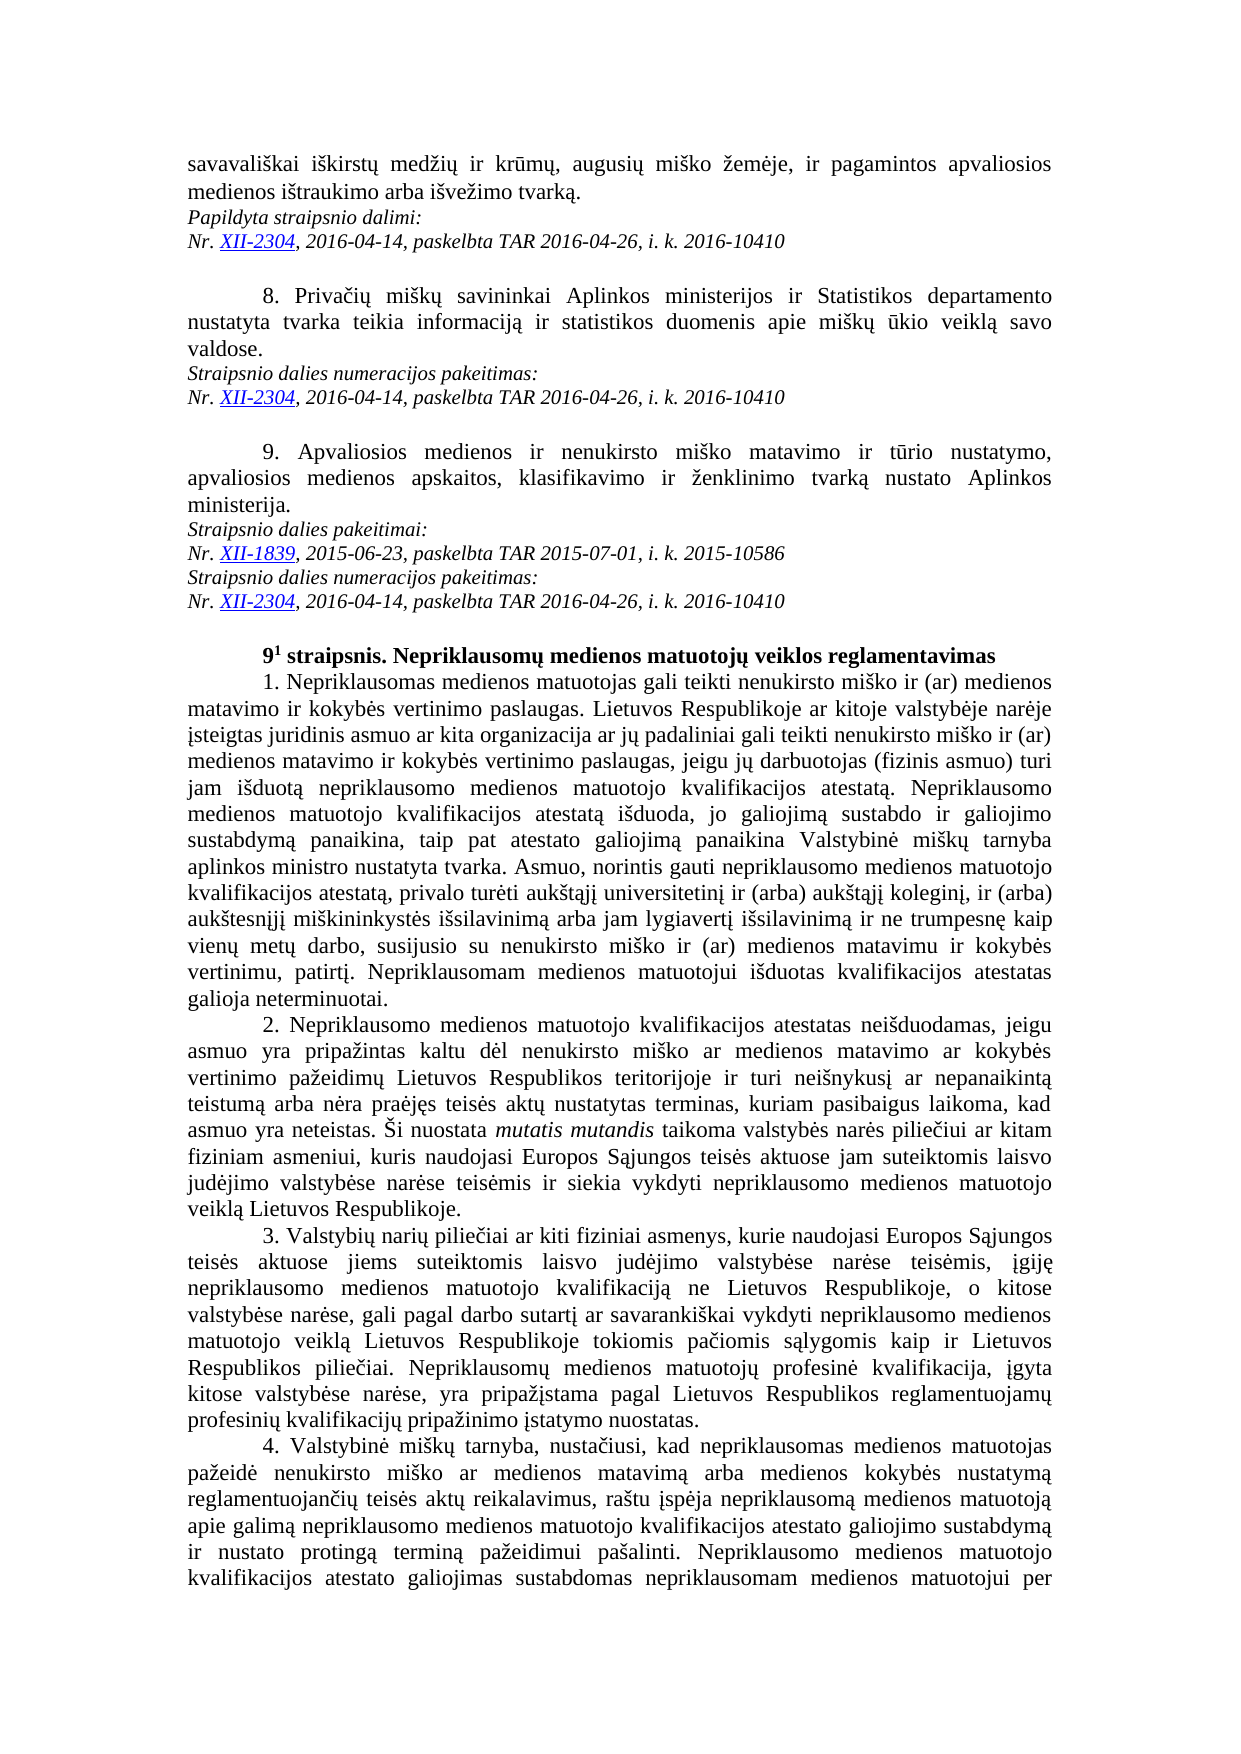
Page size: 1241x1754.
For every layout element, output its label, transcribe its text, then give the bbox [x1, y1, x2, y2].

text savavališkai iškirstų medžių ir krūmų, augusių miško žemėje, ir pagamintos apvaliosios medienos ištraukimo arba išvežimo tvarką. [187, 150, 1053, 205]
text 9. Apvaliosios medienos ir nenukirsto miško matavimo ir tūrio nustatymo, apvaliosios medienos apskaitos, klasifikavimo ir ženklinimo tvarką nustato Aplinkos ministerija. [187, 438, 1053, 517]
text Nr. XII-2304, 2016-04-14, paskelbta TAR 2016-04-26, i. k. 2016-10410 [187, 589, 1053, 613]
text 91 straipsnis. Nepriklausomų medienos matuotojų veiklos reglamentavimas [187, 642, 1053, 668]
text Straipsnio dalies pakeitimai: [187, 517, 1053, 541]
text 8. Privačių miškų savininkai Aplinkos ministerijos ir Statistikos departamento nustatyta tvarka teikia informaciją ir statistikos duomenis apie miškų ūkio veiklą savo valdose. [187, 282, 1053, 361]
text Straipsnio dalies numeracijos pakeitimas: [187, 361, 1053, 385]
text 1. Nepriklausomas medienos matuotojas gali teikti nenukirsto miško ir (ar) medienos matavimo ir kokybės vertinimo paslaugas. Lietuvos Respublikoje ar kitoje valstybėje narėje įsteigtas juridinis asmuo ar kita organizacija ar jų padaliniai gali teikti nenukirsto miško ir (ar) medienos matavimo ir kokybės vertinimo paslaugas, jeigu jų darbuotojas (fizinis asmuo) turi jam išduotą nepriklausomo medienos matuotojo kvalifikacijos atestatą. Nepriklausomo medienos matuotojo kvalifikacijos atestatą išduoda, jo galiojimą sustabdo ir galiojimo sustabdymą panaikina, taip pat atestato galiojimą panaikina Valstybinė miškų tarnyba aplinkos ministro nustatyta tvarka. Asmuo, norintis gauti nepriklausomo medienos matuotojo kvalifikacijos atestatą, privalo turėti aukštąjį universitetinį ir (arba) aukštąjį koleginį, ir (arba) aukštesnįjį miškininkystės išsilavinimą arba jam lygiavertį išsilavinimą ir ne trumpesnę kaip vienų metų darbo, susijusio su nenukirsto miško ir (ar) medienos matavimu ir kokybės vertinimu, patirtį. Nepriklausomam medienos matuotojui išduotas kvalifikacijos atestatas galioja neterminuotai. [187, 668, 1053, 1011]
text Nr. XII-2304, 2016-04-14, paskelbta TAR 2016-04-26, i. k. 2016-10410 [187, 385, 1053, 409]
text Papildyta straipsnio dalimi: [187, 205, 1053, 229]
text Straipsnio dalies numeracijos pakeitimas: [187, 565, 1053, 589]
text Nr. XII-1839, 2015-06-23, paskelbta TAR 2015-07-01, i. k. 2015-10586 [187, 541, 1053, 565]
text 3. Valstybių narių piliečiai ar kiti fiziniai asmenys, kurie naudojasi Europos Sąjungos teisės aktuose jiems suteiktomis laisvo judėjimo valstybėse narėse teisėmis, įgiję nepriklausomo medienos matuotojo kvalifikaciją ne Lietuvos Respublikoje, o kitose valstybėse narėse, gali pagal darbo sutartį ar savarankiškai vykdyti nepriklausomo medienos matuotojo veiklą Lietuvos Respublikoje tokiomis pačiomis sąlygomis kaip ir Lietuvos Respublikos piliečiai. Nepriklausomų medienos matuotojų profesinė kvalifikacija, įgyta kitose valstybėse narėse, yra pripažįstama pagal Lietuvos Respublikos reglamentuojamų profesinių kvalifikacijų pripažinimo įstatymo nuostatas. [187, 1222, 1053, 1433]
text Nr. XII-2304, 2016-04-14, paskelbta TAR 2016-04-26, i. k. 2016-10410 [187, 229, 1053, 253]
text 2. Nepriklausomo medienos matuotojo kvalifikacijos atestatas neišduodamas, jeigu asmuo yra pripažintas kaltu dėl nenukirsto miško ar medienos matavimo ar kokybės vertinimo pažeidimų Lietuvos Respublikos teritorijoje ir turi neišnykusį ar nepanaikintą teistumą arba nėra praėjęs teisės aktų nustatytas terminas, kuriam pasibaigus laikoma, kad asmuo yra neteistas. Ši nuostata mutatis mutandis taikoma valstybės narės piliečiui ar kitam fiziniam asmeniui, kuris naudojasi Europos Sąjungos teisės aktuose jam suteiktomis laisvo judėjimo valstybėse narėse teisėmis ir siekia vykdyti nepriklausomo medienos matuotojo veiklą Lietuvos Respublikoje. [187, 1011, 1053, 1222]
text 4. Valstybinė miškų tarnyba, nustačiusi, kad nepriklausomas medienos matuotojas pažeidė nenukirsto miško ar medienos matavimą arba medienos kokybės nustatymą reglamentuojančių teisės aktų reikalavimus, raštu įspėja nepriklausomą medienos matuotoją apie galimą nepriklausomo medienos matuotojo kvalifikacijos atestato galiojimo sustabdymą ir nustato protingą terminą pažeidimui pašalinti. Nepriklausomo medienos matuotojo kvalifikacijos atestato galiojimas sustabdomas nepriklausomam medienos matuotojui per [187, 1433, 1053, 1591]
